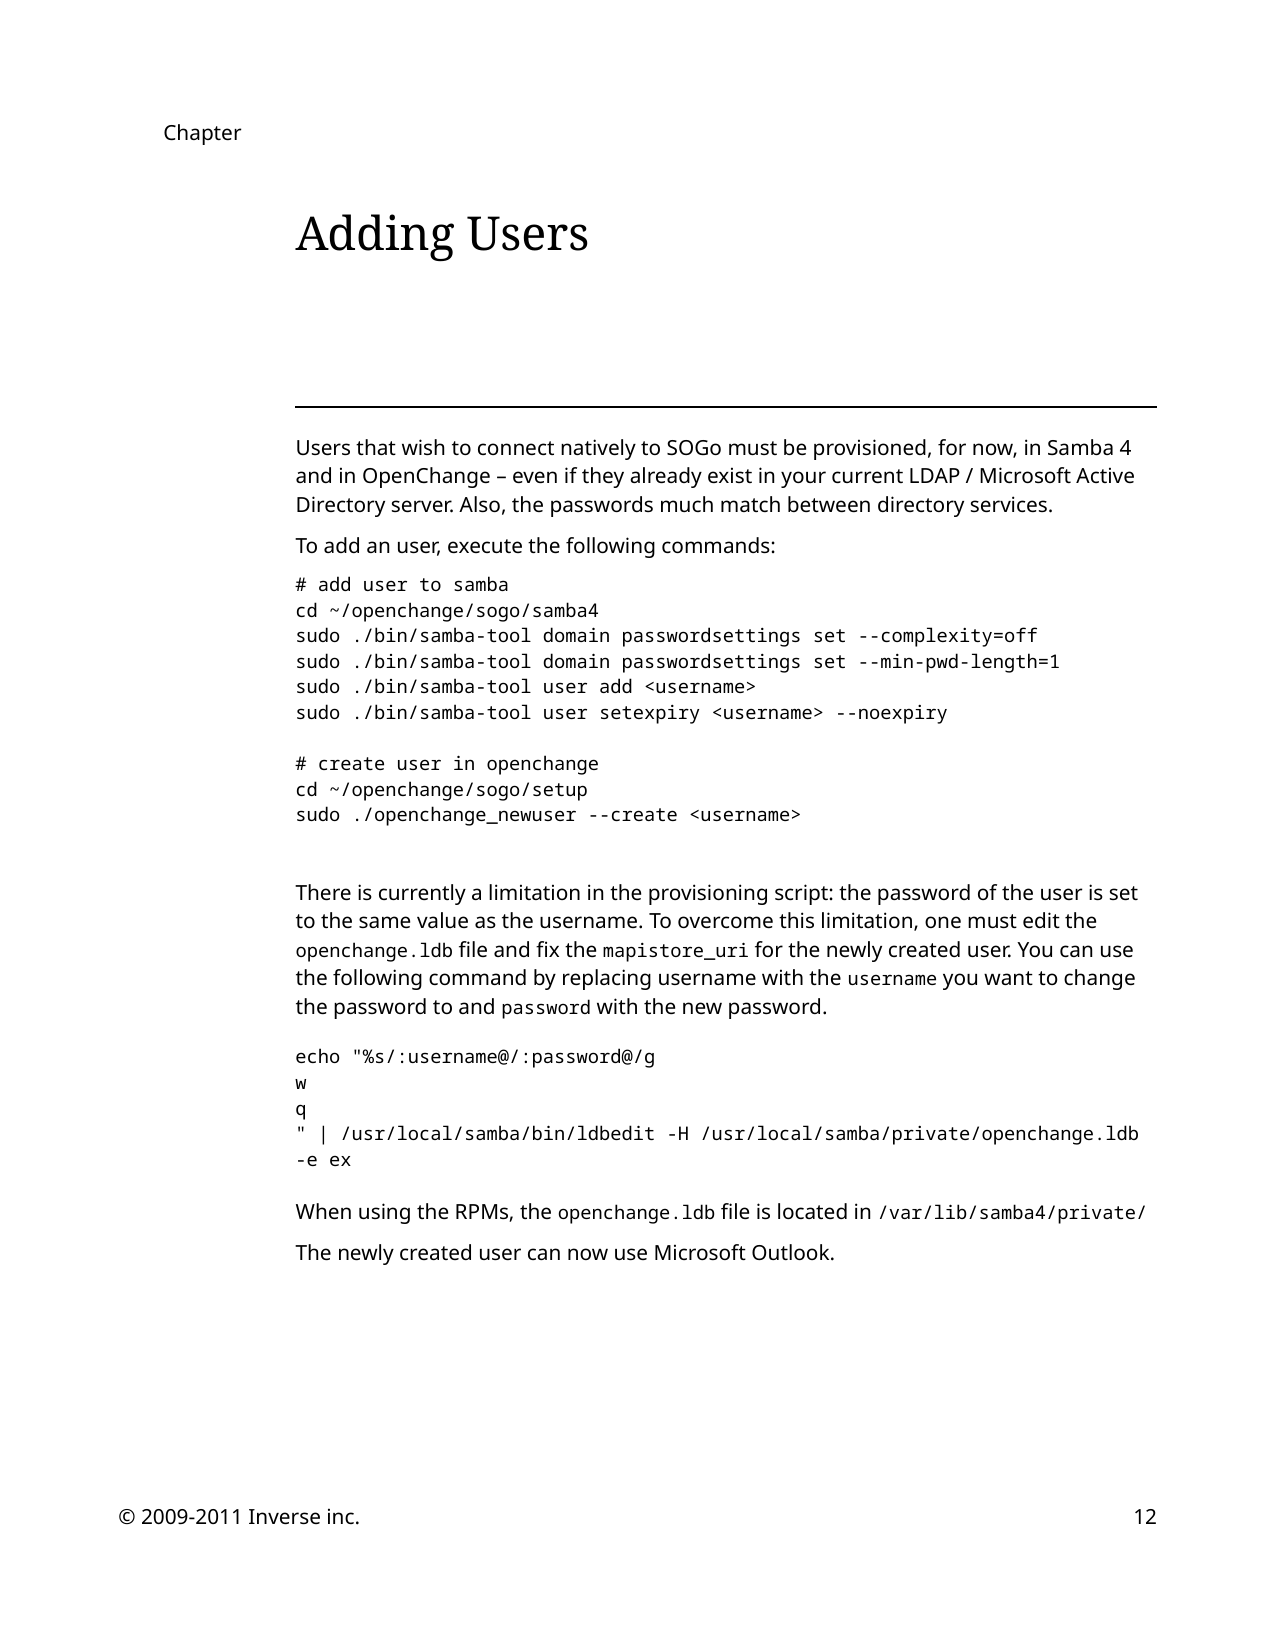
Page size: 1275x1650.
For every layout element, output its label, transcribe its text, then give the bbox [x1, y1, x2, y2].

text sudo ./bin/samba-tool domain passwordsettings set --min-pwd-length=1 [295, 648, 1157, 674]
text # add user to samba [295, 572, 1157, 597]
subtitle Adding Users [295, 201, 1157, 406]
text cd ~/openchange/sogo/samba4 [295, 597, 1157, 623]
text echo "%s/:username@/:password@/g [295, 1044, 1157, 1069]
text sudo ./bin/samba-tool domain passwordsettings set --complexity=off [295, 623, 1157, 648]
text sudo ./openchange_newuser --create <username> [295, 801, 1157, 827]
text w [295, 1069, 1157, 1095]
text There is currently a limitation in the provisioning script: the password of the user is set to the same value as the username. To overcome this limitation, one must edit the openchange.ldb file and fix the mapistore_uri for the newly created user. You can use the following command by replacing username with the username you want to change the password to and password with the new password. [295, 878, 1157, 1020]
text Users that wish to connect natively to SOGo must be provisioned, for now, in Samba 4 and in OpenChange – even if they already exist in your current LDAP / Microsoft Active Directory server. Also, the passwords much match between directory services. [295, 433, 1157, 518]
text To add an user, execute the following commands: [295, 531, 1157, 559]
text # create user in openchange [295, 750, 1157, 776]
subtitle The newly created user can now use Microsoft Outlook. [295, 1238, 1157, 1266]
text " | /usr/local/samba/bin/ldbedit -H /usr/local/samba/private/openchange.ldb -e ex [295, 1120, 1157, 1171]
text sudo ./bin/samba-tool user setexpiry <username> --noexpiry [295, 699, 1157, 725]
text sudo ./bin/samba-tool user add <username> [295, 674, 1157, 699]
text cd ~/openchange/sogo/setup [295, 776, 1157, 801]
text q [295, 1095, 1157, 1120]
subtitle When using the RPMs, the openchange.ldb file is located in /var/lib/samba4/private/ [295, 1197, 1157, 1225]
